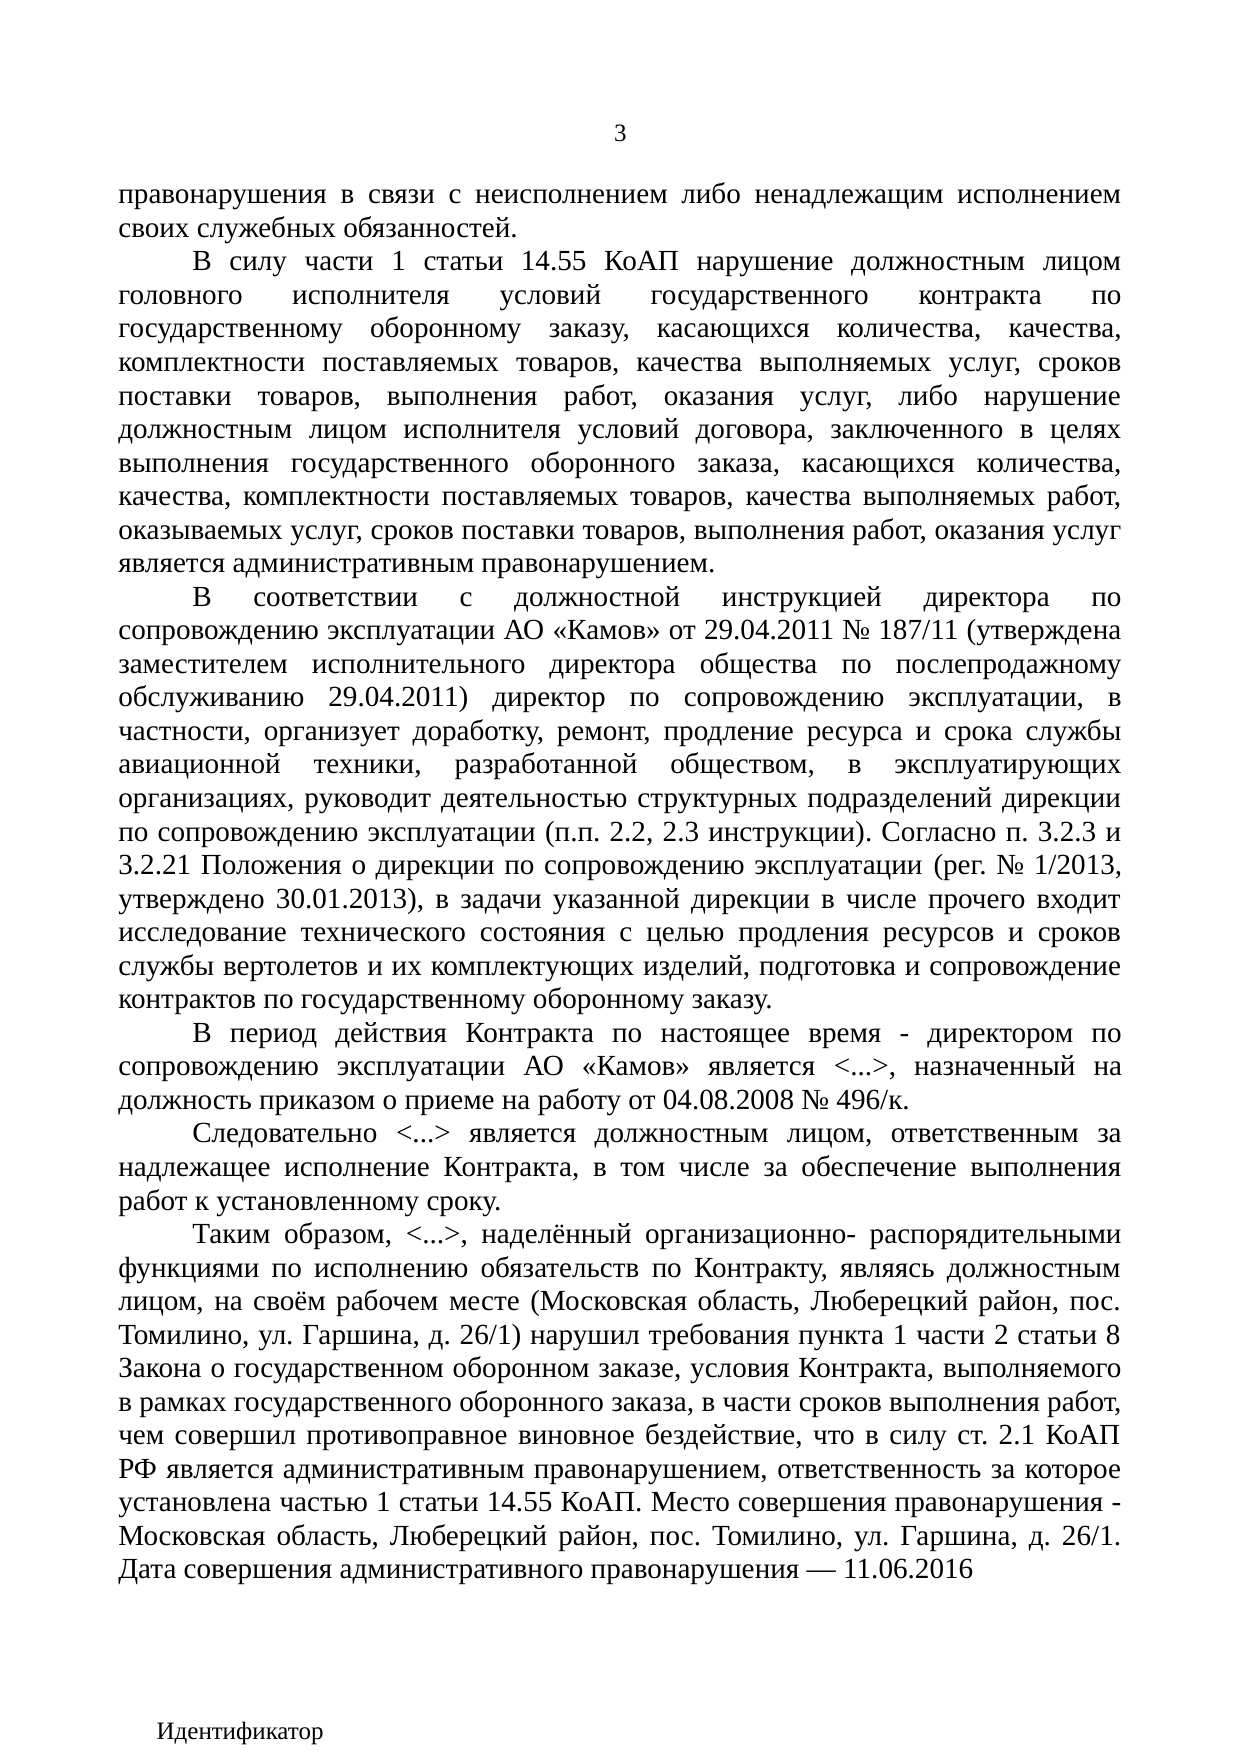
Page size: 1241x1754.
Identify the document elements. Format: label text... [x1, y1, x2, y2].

text Таким образом, <...>, наделённый организационно- распорядительными функциями по исполнению обязательств по Контракту, являясь должностным лицом, на своём рабочем месте (Московская область, Люберецкий район, пос. Томилино, ул. Гаршина, д. 26/1) нарушил требования пункта 1 части 2 статьи 8 Закона о государственном оборонном заказе, условия Контракта, выполняемого в рамках государственного оборонного заказа, в части сроков выполнения работ, чем совершил противоправное виновное бездействие, что в силу ст. 2.1 КоАП РФ является административным правонарушением, ответственность за которое установлена частью 1 статьи 14.55 КоАП. Место совершения правонарушения - Московская область, Люберецкий район, пос. Томилино, ул. Гаршина, д. 26/1. Дата совершения административного правонарушения — 11.06.2016 [118, 1216, 1122, 1585]
text В соответствии с должностной инструкцией директора по сопровождению эксплуатации АО «Камов» от 29.04.2011 № 187/11 (утверждена заместителем исполнительного директора общества по послепродажному обслуживанию 29.04.2011) директор по сопровождению эксплуатации, в частности, организует доработку, ремонт, продление ресурса и срока службы авиационной техники, разработанной обществом, в эксплуатирующих организациях, руководит деятельностью структурных подразделений дирекции по сопровождению эксплуатации (п.п. 2.2, 2.3 инструкции). Согласно п. 3.2.3 и 3.2.21 Положения о дирекции по сопровождению эксплуатации (peг. № 1/2013, утверждено 30.01.2013), в задачи указанной дирекции в числе прочего входит исследование технического состояния с целью продления ресурсов и сроков службы вертолетов и их комплектующих изделий, подготовка и сопровождение контрактов по государственному оборонному заказу. [118, 579, 1122, 1015]
text правонарушения в связи с неисполнением либо ненадлежащим исполнением своих служебных обязанностей. В силу части 1 статьи 14.55 КоАП нарушение должностным лицом головного исполнителя условий государственного контракта по государственному оборонному заказу, касающихся количества, качества, комплектности поставляемых товаров, качества выполняемых услуг, сроков поставки товаров, выполнения работ, оказания услуг, либо нарушение должностным лицом исполнителя условий договора, заключенного в целях выполнения государственного оборонного заказа, касающихся количества, качества, комплектности поставляемых товаров, качества выполняемых работ, оказываемых услуг, сроков поставки товаров, выполнения работ, оказания услуг является административным правонарушением. [118, 176, 1122, 579]
text В период действия Контракта по настоящее время - директором по сопровождению эксплуатации АО «Камов» является <...>, назначенный на должность приказом о приеме на работу от 04.08.2008 № 496/к. [118, 1015, 1122, 1116]
text Следовательно <...> является должностным лицом, ответственным за надлежащее исполнение Контракта, в том числе за обеспечение выполнения работ к установленному сроку. [118, 1116, 1122, 1216]
